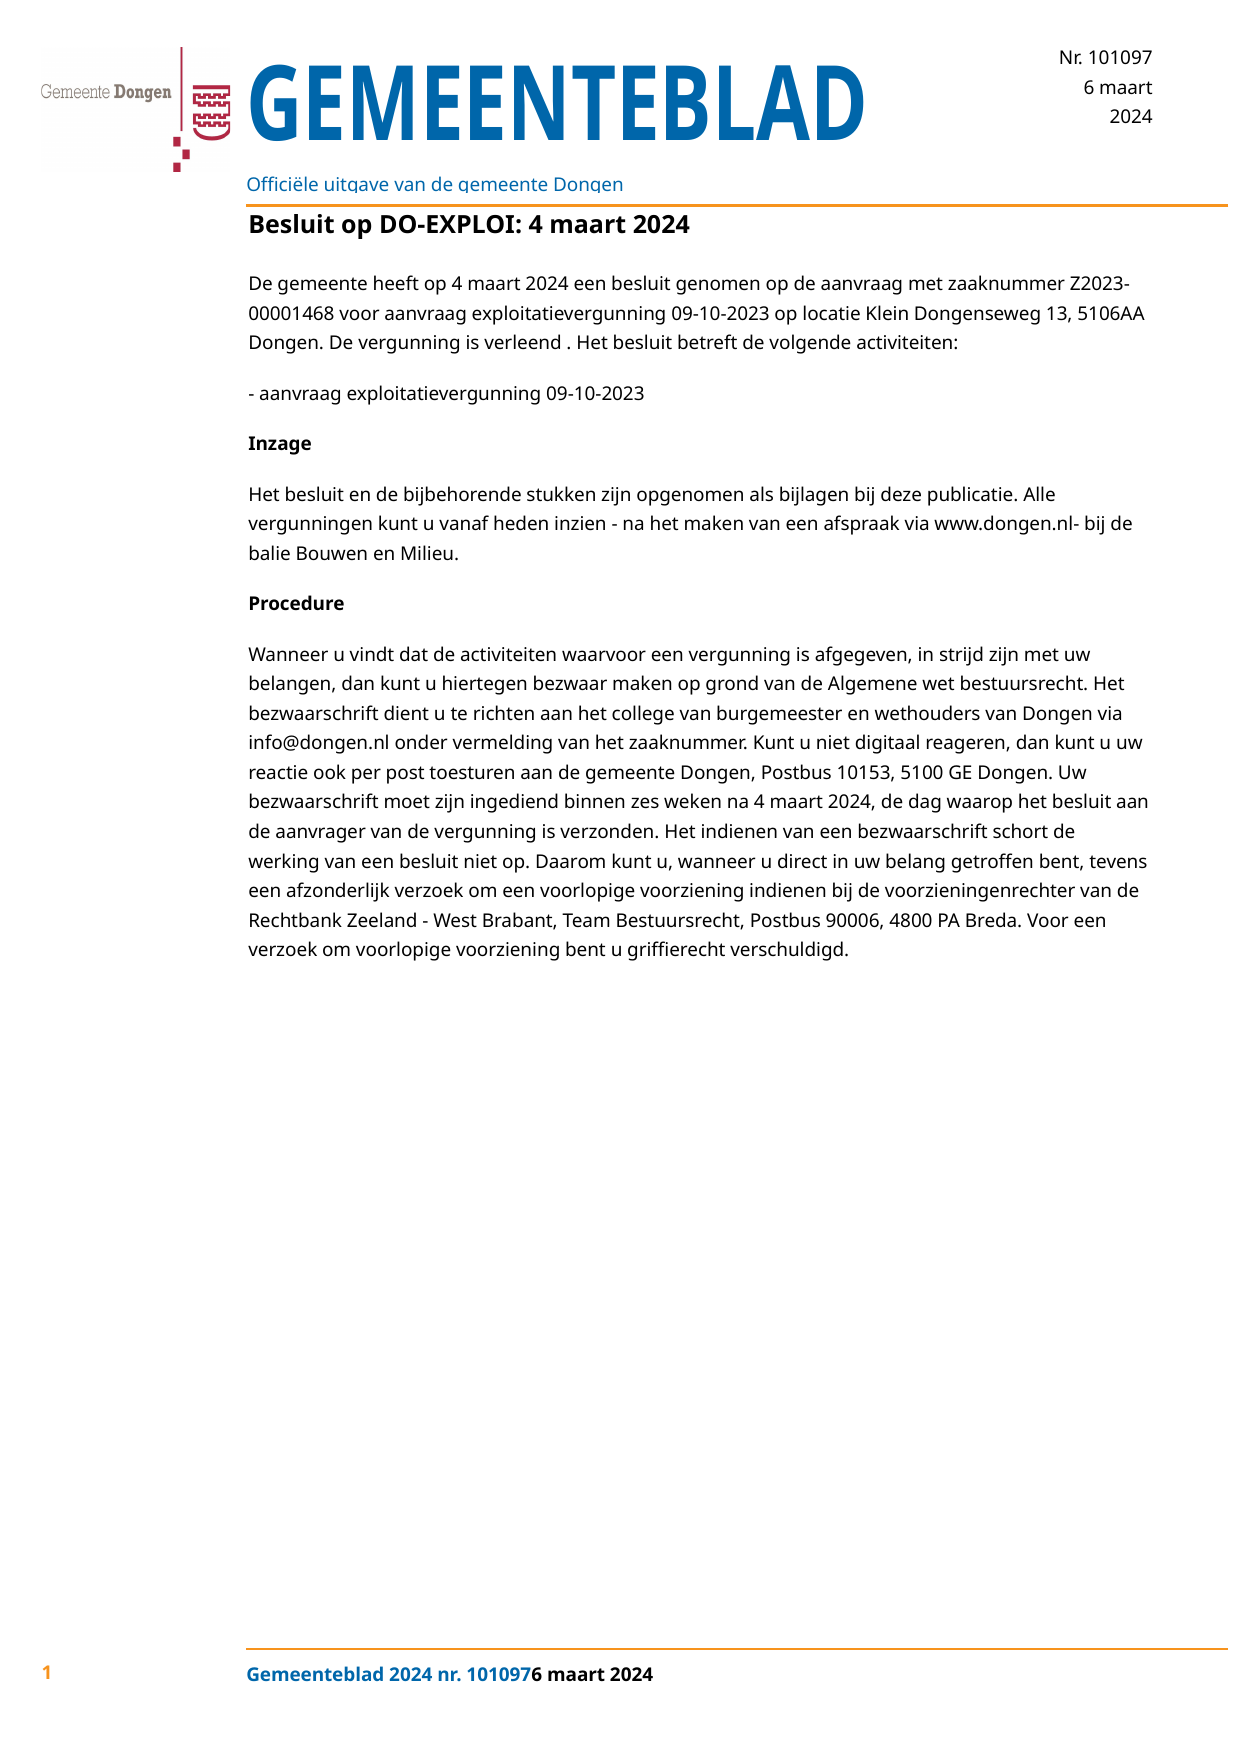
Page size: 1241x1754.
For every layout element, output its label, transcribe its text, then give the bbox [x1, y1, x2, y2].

text Besluit op DO-EXPLOI: 4 maart 2024 [248, 207, 1152, 241]
text Procedure [248, 590, 1152, 616]
text Het besluit en de bijbehorende stukken zijn opgenomen als bijlagen bij deze publicatie. Alle vergunningen kunt u vanaf heden inzien - na het maken van een afspraak via www.dongen.nl- bij de balie Bouwen en Milieu. [248, 481, 1152, 566]
text Inzage [248, 430, 1152, 456]
text De gemeente heeft op 4 maart 2024 een besluit genomen op de aanvraag met zaaknummer Z2023-00001468 voor aanvraag exploitatievergunning 09-10-2023 op locatie Klein Dongenseweg 13, 5106AA Dongen. De vergunning is verleend . Het besluit betreft de volgende activiteiten: [248, 270, 1152, 355]
text - aanvraag exploitatievergunning 09-10-2023 [248, 380, 1152, 406]
text Wanneer u vindt dat de activiteiten waarvoor een vergunning is afgegeven, in strijd zijn met uw belangen, dan kunt u hiertegen bezwaar maken op grond van de Algemene wet bestuursrecht. Het bezwaarschrift dient u te richten aan het college van burgemeester en wethouders van Dongen via info@dongen.nl onder vermelding van het zaaknummer. Kunt u niet digitaal reageren, dan kunt u uw reactie ook per post toesturen aan de gemeente Dongen, Postbus 10153, 5100 GE Dongen. Uw bezwaarschrift moet zijn ingediend binnen zes weken na 4 maart 2024, de dag waarop het besluit aan de aanvrager van de vergunning is verzonden. Het indienen van een bezwaarschrift schort de werking van een besluit niet op. Daarom kunt u, wanneer u direct in uw belang getroffen bent, tevens een afzonderlijk verzoek om een voorlopige voorziening indienen bij de voorzieningenrechter van de Rechtbank Zeeland - West Brabant, Team Bestuursrecht, Postbus 90006, 4800 PA Breda. Voor een verzoek om voorlopige voorziening bent u griffierecht verschuldigd. [248, 641, 1152, 962]
picture [41, 47, 231, 172]
